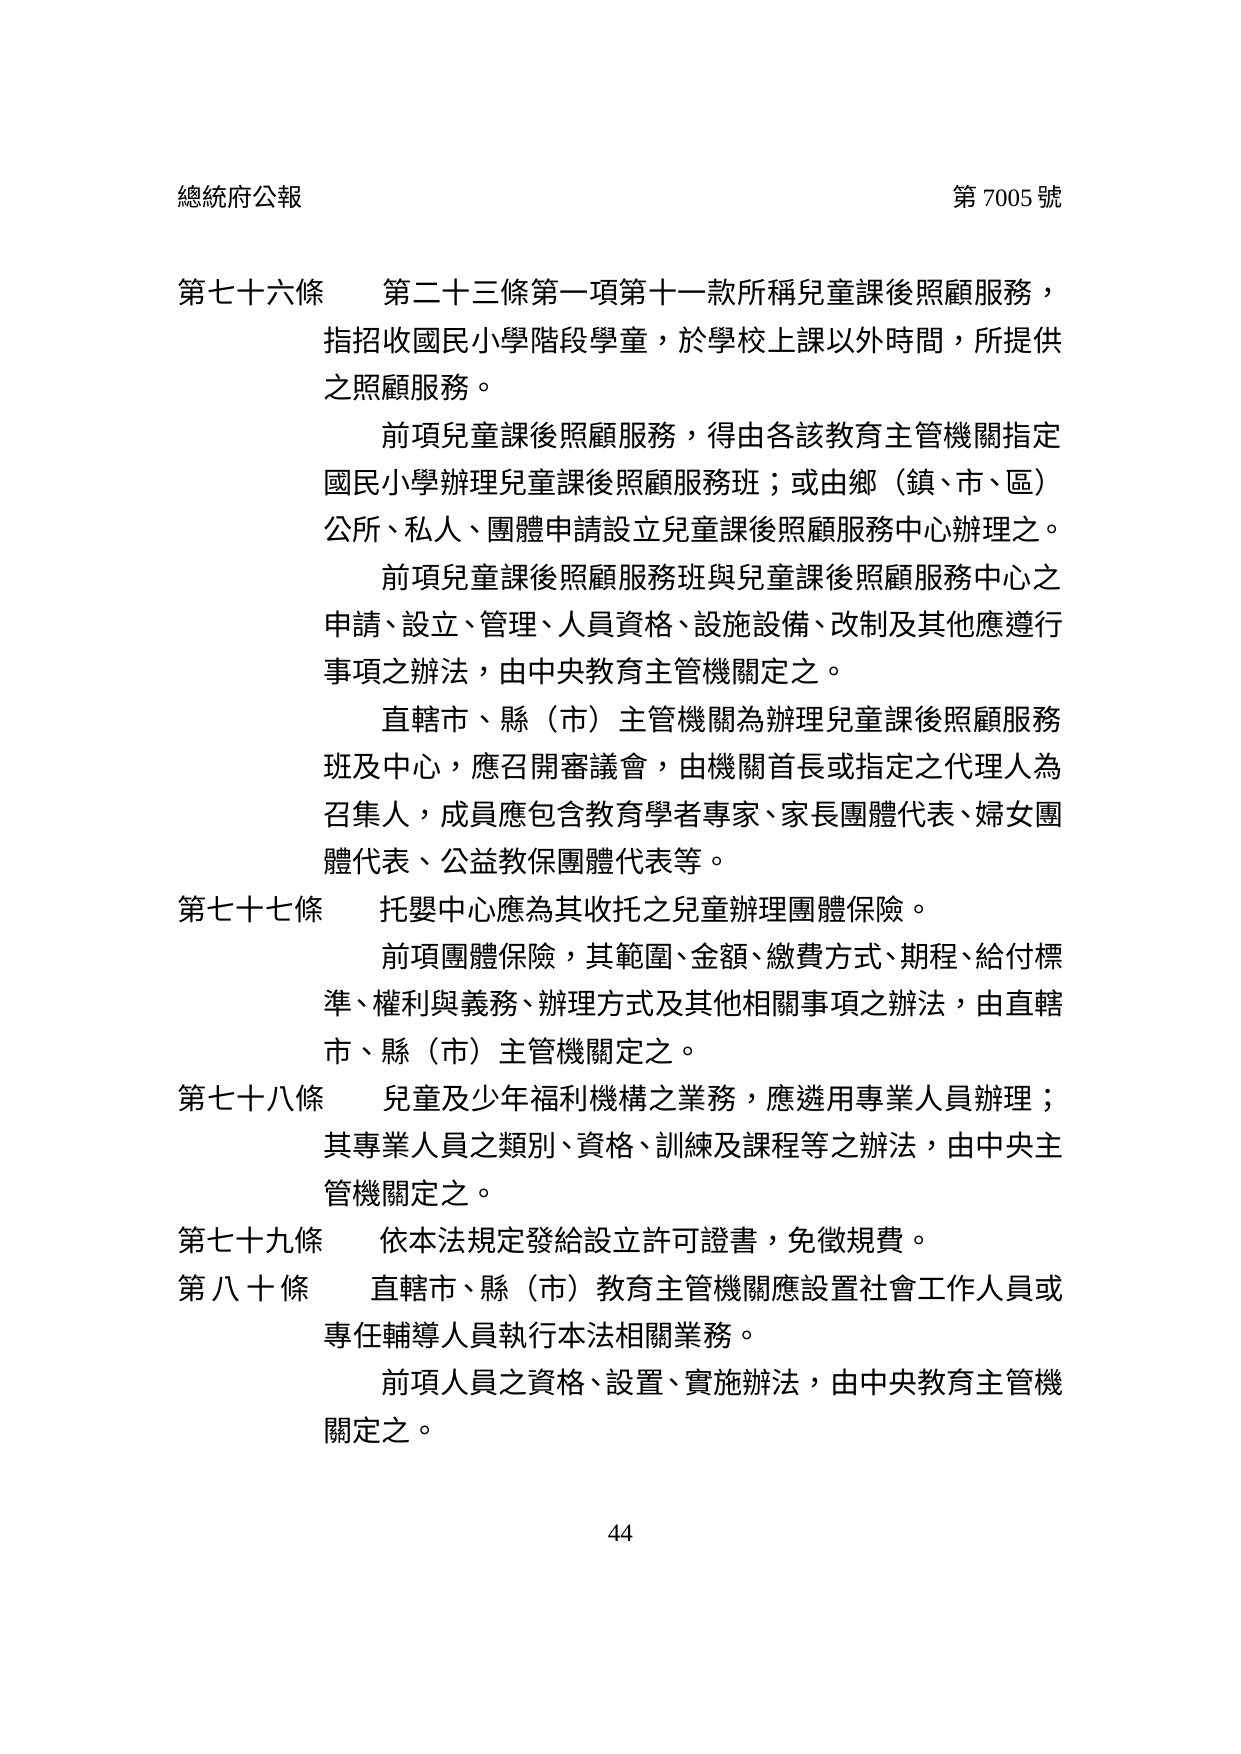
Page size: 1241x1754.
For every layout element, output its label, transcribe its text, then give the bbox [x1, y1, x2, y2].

text 第八十條 直轄市、縣（市）教育主管機關應設置社會工作人員或專任輔導人員執行本法相關業務。 [177, 1261, 1063, 1356]
text 第七十七條 托嬰中心應為其收托之兒童辦理團體保險。 [177, 882, 1063, 929]
text 前項兒童課後照顧服務，得由各該教育主管機關指定國民小學辦理兒童課後照顧服務班；或由鄉（鎮、市、區）公所、私人、團體申請設立兒童課後照顧服務中心辦理之。 [323, 408, 1063, 550]
text 前項人員之資格、設置、實施辦法，由中央教育主管機關定之。 [323, 1356, 1063, 1451]
text 前項兒童課後照顧服務班與兒童課後照顧服務中心之申請、設立、管理、人員資格、設施設備、改制及其他應遵行事項之辦法，由中央教育主管機關定之。 [323, 550, 1063, 692]
text 第七十九條 依本法規定發給設立許可證書，免徵規費。 [177, 1214, 1063, 1261]
text 前項團體保險，其範圍、金額、繳費方式、期程、給付標準、權利與義務、辦理方式及其他相關事項之辦法，由直轄市、縣（市）主管機關定之。 [323, 929, 1063, 1072]
text 第七十八條 兒童及少年福利機構之業務，應遴用專業人員辦理；其專業人員之類別、資格、訓練及課程等之辦法，由中央主管機關定之。 [177, 1072, 1063, 1214]
text 直轄市、縣（市）主管機關為辦理兒童課後照顧服務班及中心，應召開審議會，由機關首長或指定之代理人為召集人，成員應包含教育學者專家、家長團體代表、婦女團體代表、公益教保團體代表等。 [323, 692, 1063, 882]
text 第七十六條 第二十三條第一項第十一款所稱兒童課後照顧服務，指招收國民小學階段學童，於學校上課以外時間，所提供之照顧服務。 [177, 266, 1063, 408]
